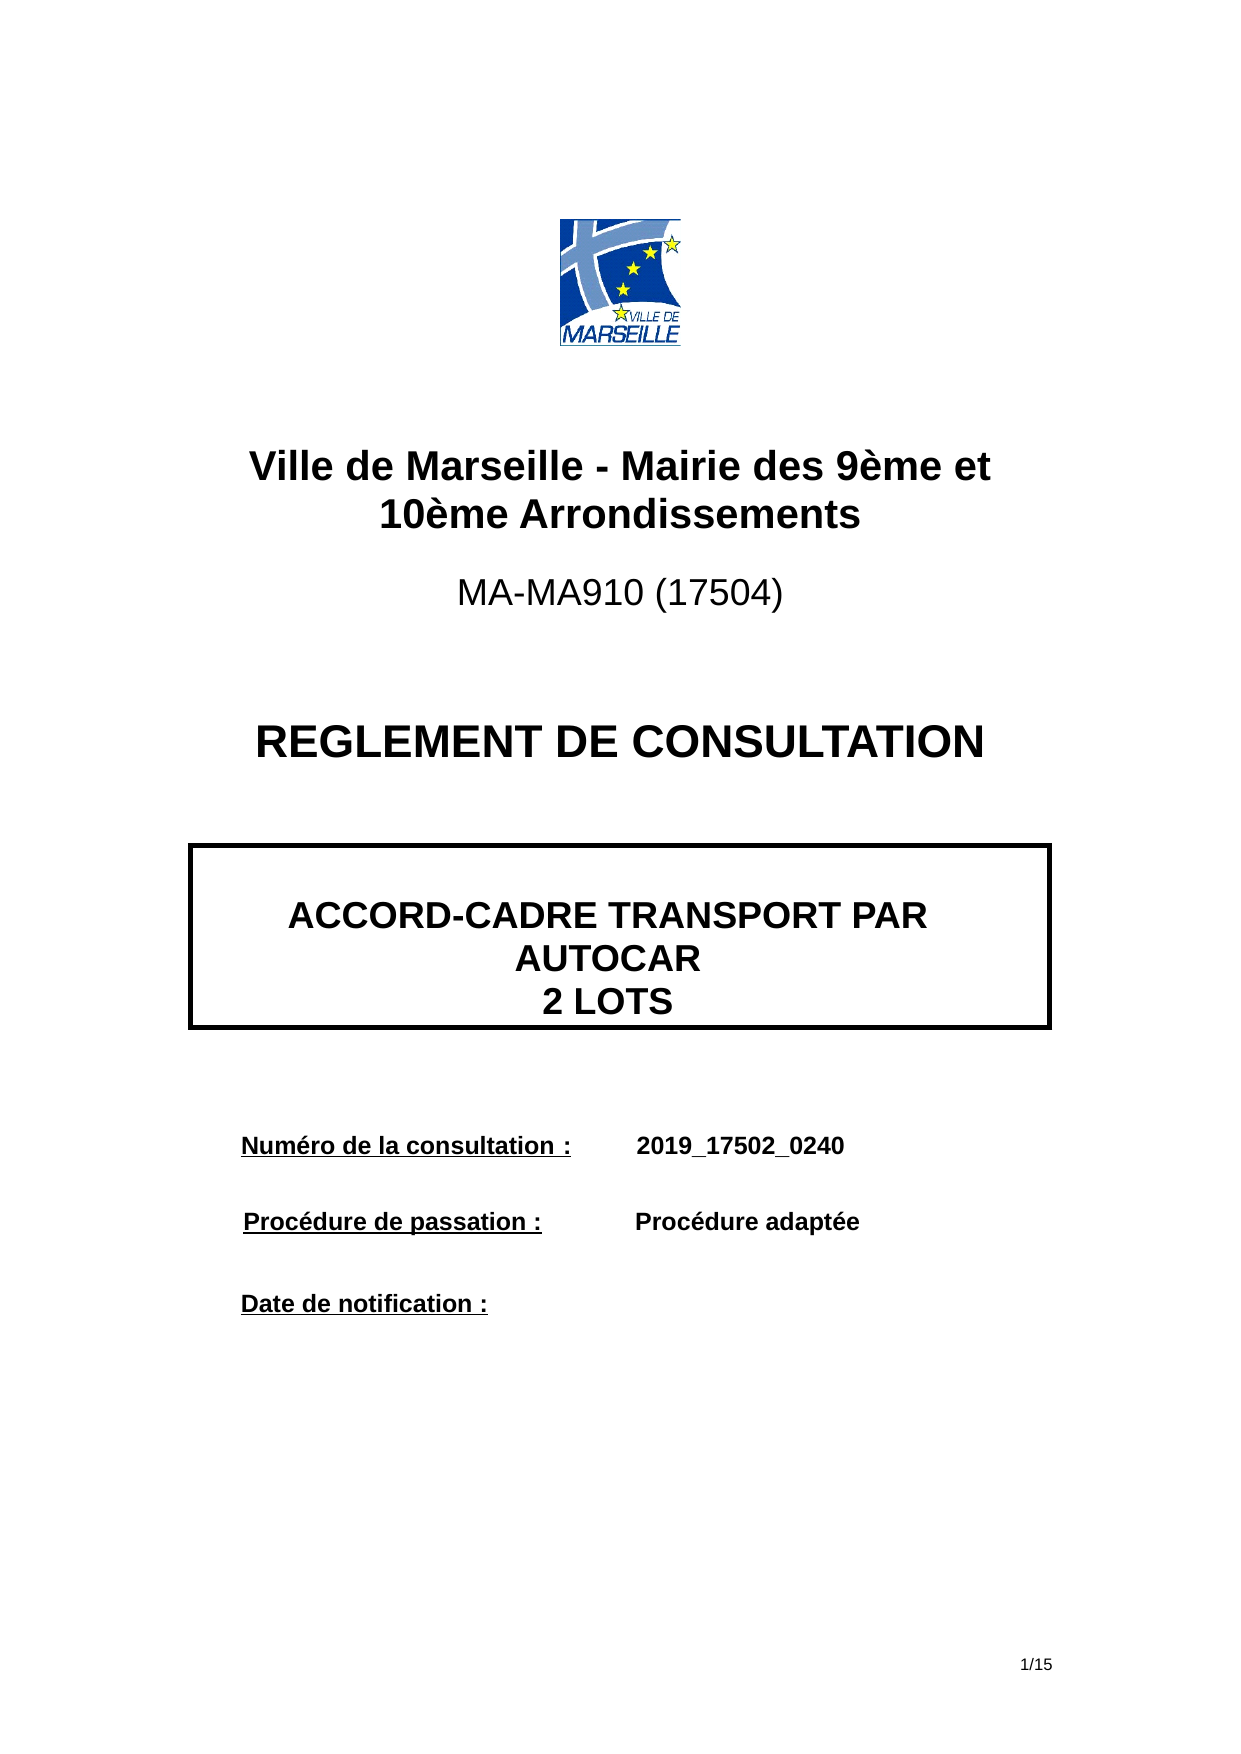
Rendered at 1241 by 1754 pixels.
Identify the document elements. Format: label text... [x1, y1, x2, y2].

text REGLEMENT DE CONSULTATION [188, 714, 1052, 767]
text ACCORD-CADRE TRANSPORT PAR AUTOCAR [193, 886, 1047, 972]
text Date de notification : [241, 1289, 1052, 1318]
text Ville de Marseille - Mairie des 9ème et 10ème Arrondissements [188, 441, 1052, 537]
text MA-MA910 (17504) [188, 571, 1052, 614]
text Procédure de passation : Procédure adaptée [243, 1207, 1052, 1236]
text Numéro de la consultation : 2019_17502_0240 [241, 1131, 1052, 1159]
text 2 LOTS [193, 972, 1047, 1025]
